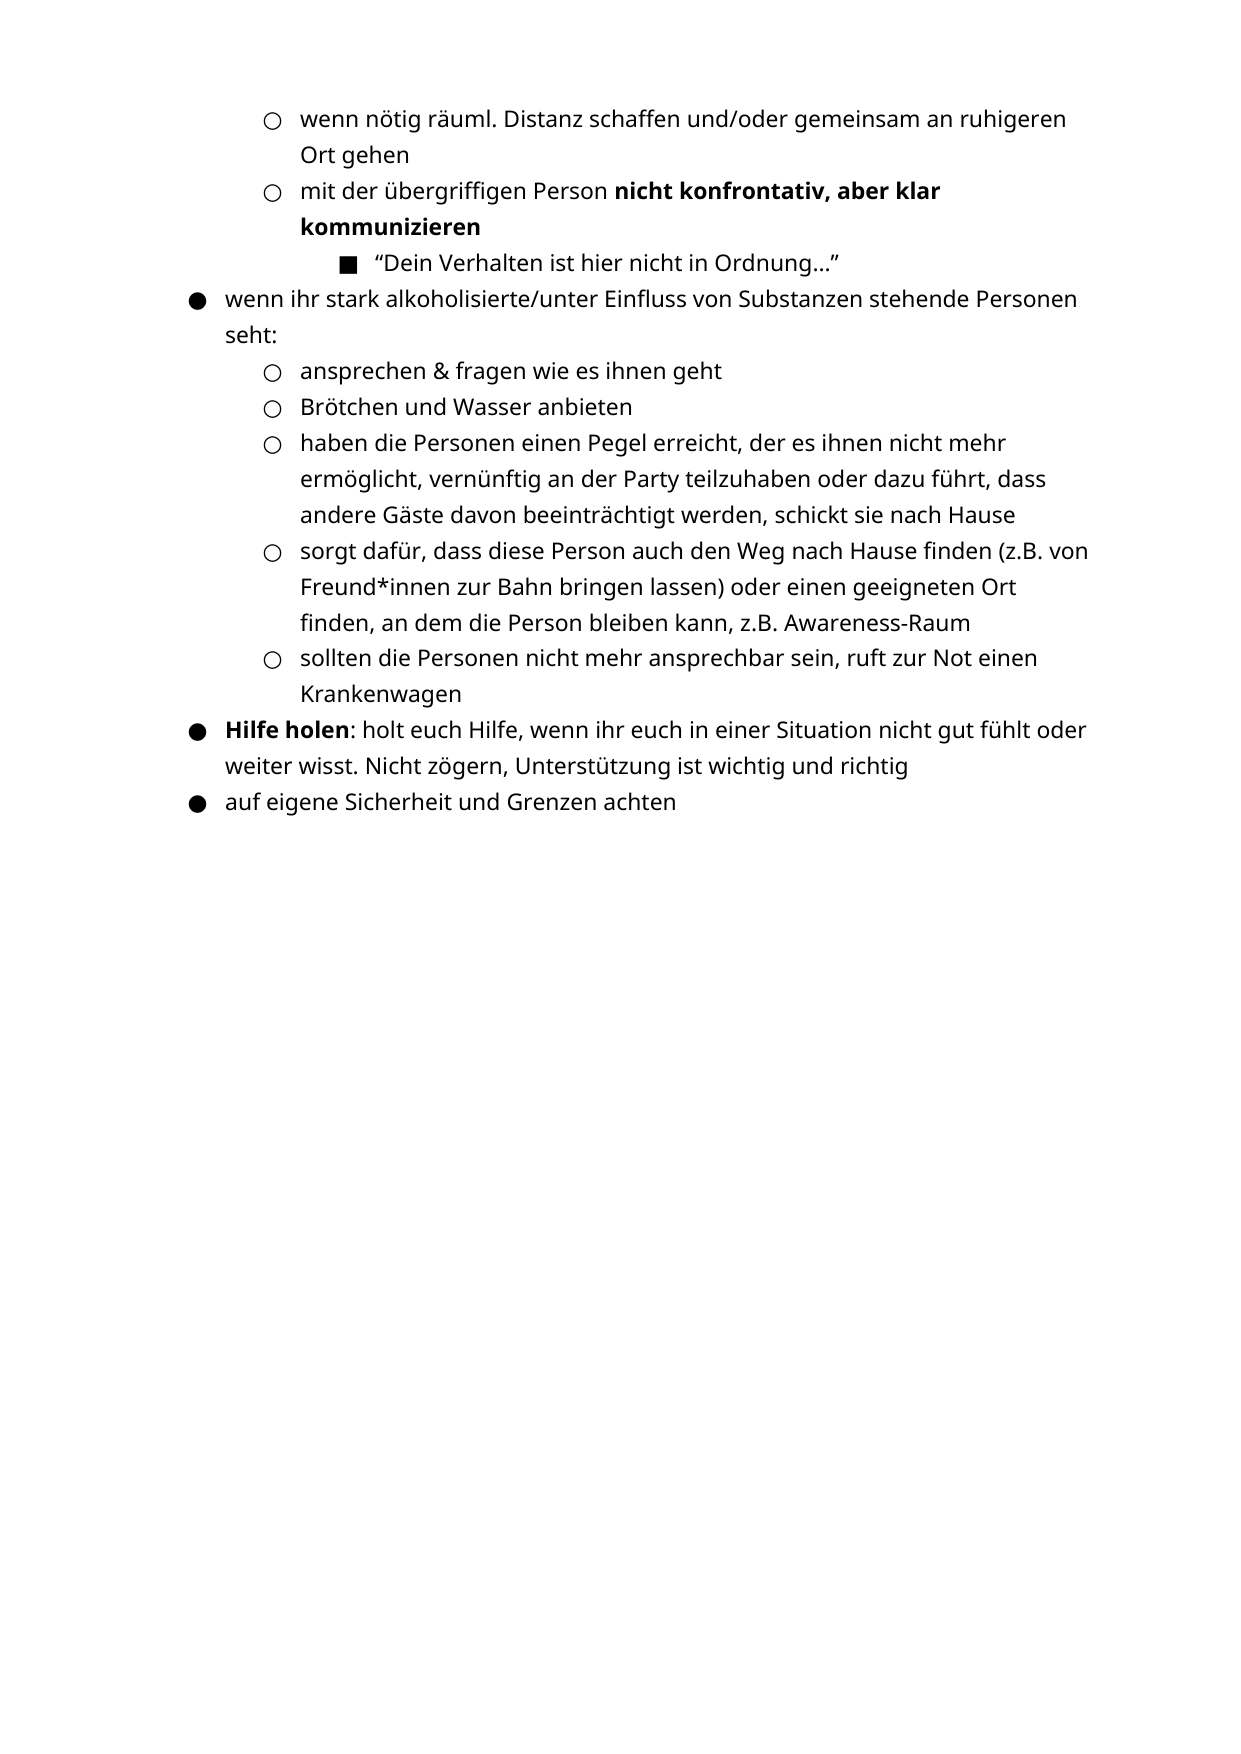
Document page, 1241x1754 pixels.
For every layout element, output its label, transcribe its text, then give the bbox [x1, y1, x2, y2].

list wenn nötig räuml. Distanz schaffen und/oder gemeinsam an ruhigeren Ort gehen [262, 103, 1090, 171]
list sorgt dafür, dass diese Person auch den Weg nach Hause finden (z.B. von Freund*innen zur Bahn bringen lassen) oder einen geeigneten Ort finden, an dem die Person bleiben kann, z.B. Awareness-Raum [262, 534, 1090, 638]
list Brötchen und Wasser anbieten [262, 391, 1090, 422]
list wenn ihr stark alkoholisierte/unter Einfluss von Substanzen stehende Personen seht: [187, 283, 1090, 350]
list mit der übergriffigen Person nicht konfrontativ, aber klar kommunizieren [262, 175, 1090, 242]
list “Dein Verhalten ist hier nicht in Ordnung…” [337, 247, 1090, 278]
list ansprechen & fragen wie es ihnen geht [262, 355, 1090, 386]
list Hilfe holen: holt euch Hilfe, wenn ihr euch in einer Situation nicht gut fühlt oder weiter wisst. Nicht zögern, Unterstützung ist wichtig und richtig [187, 714, 1090, 781]
list auf eigene Sicherheit und Grenzen achten [187, 786, 1090, 817]
list sollten die Personen nicht mehr ansprechbar sein, ruft zur Not einen Krankenwagen [262, 642, 1090, 709]
list haben die Personen einen Pegel erreicht, der es ihnen nicht mehr ermöglicht, vernünftig an der Party teilzuhaben oder dazu führt, dass andere Gäste davon beeinträchtigt werden, schickt sie nach Hause [262, 427, 1090, 530]
